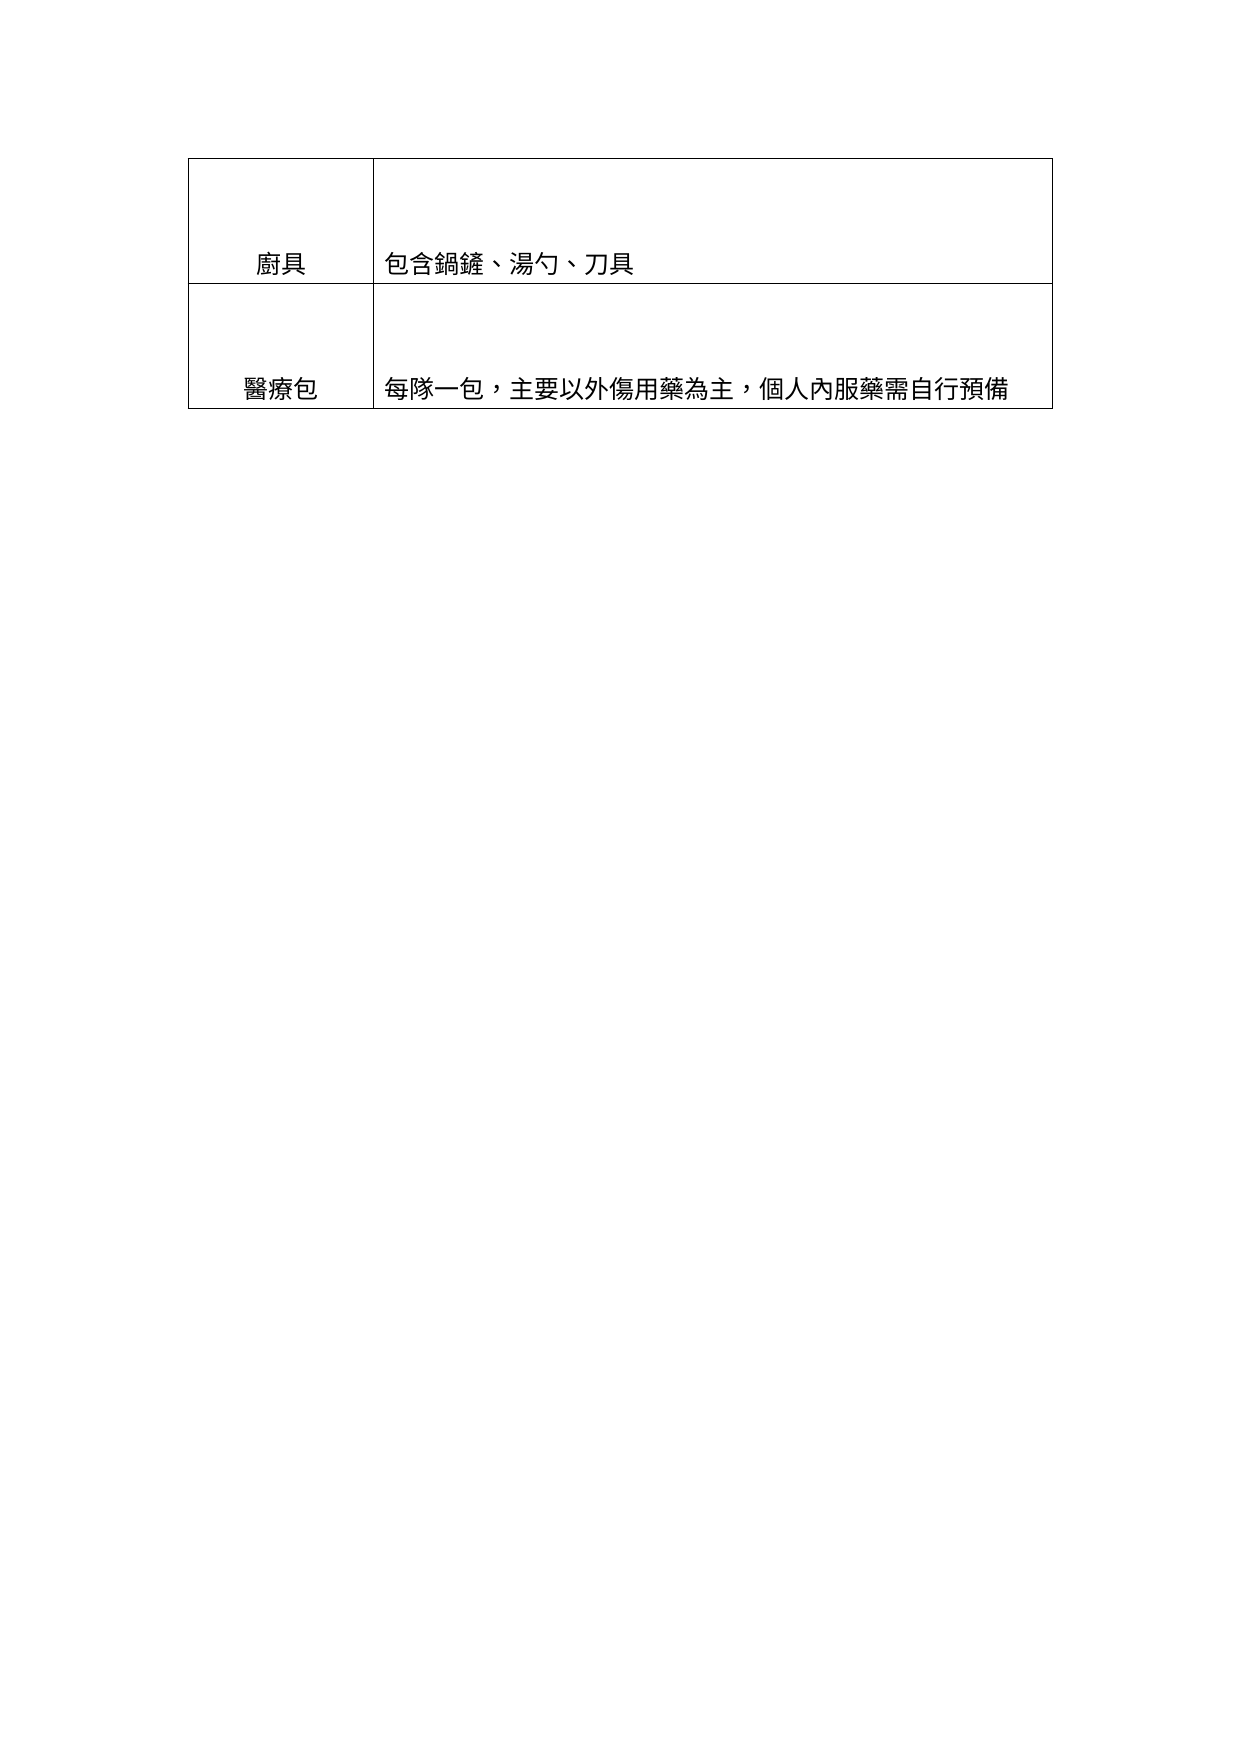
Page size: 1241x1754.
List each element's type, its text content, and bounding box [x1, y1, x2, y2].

table_cell 廚具 [189, 159, 373, 283]
table_cell 醫療包 [189, 284, 373, 408]
table_cell 每隊一包，主要以外傷用藥為主，個人內服藥需自行預備 [374, 284, 1052, 408]
table_cell 包含鍋鏟、湯勺、刀具 [374, 159, 1052, 283]
